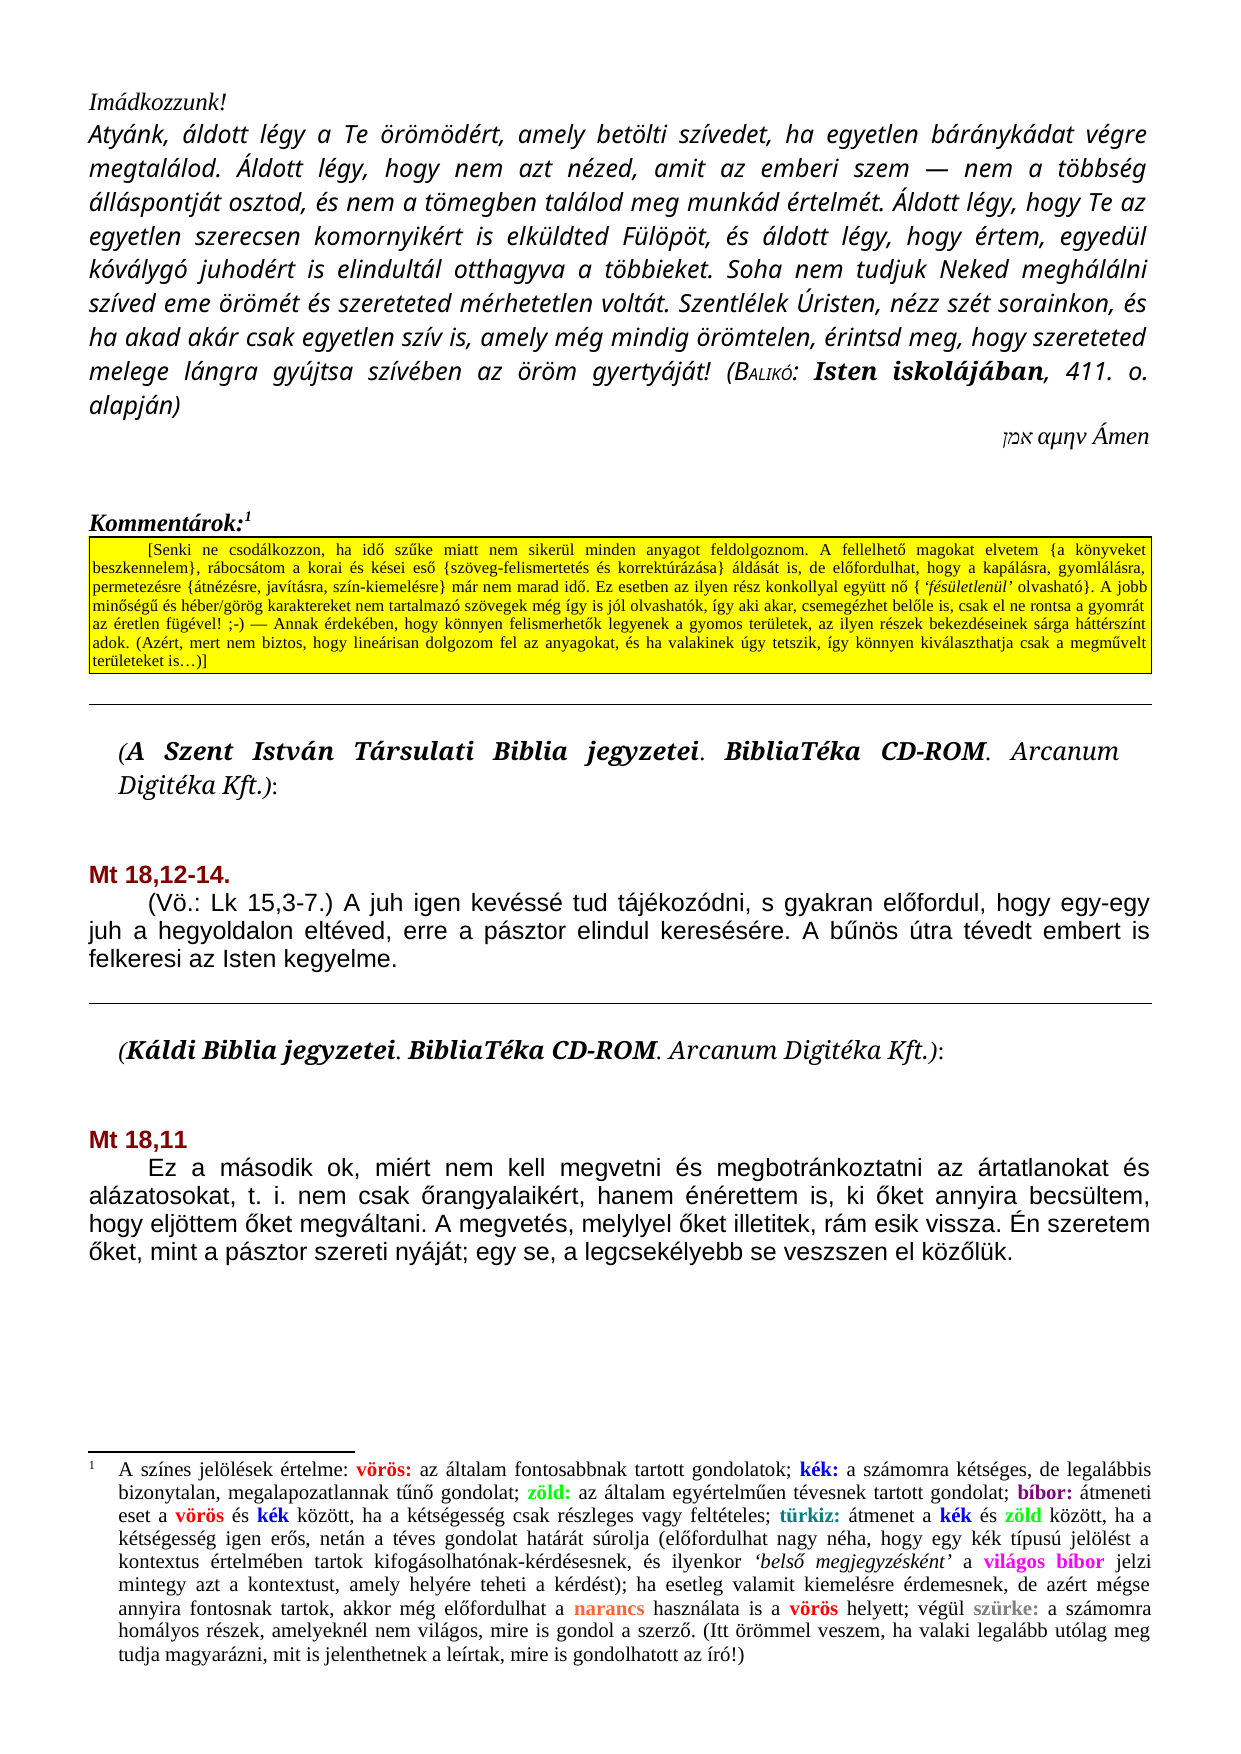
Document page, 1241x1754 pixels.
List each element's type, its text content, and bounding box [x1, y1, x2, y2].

text אמן αμην Ámen [88, 422, 1152, 449]
text (Káldi Biblia jegyzetei. BibliaTéka CD-ROM. Arcanum Digitéka Kft.): [88, 1004, 1152, 1096]
text Mt 18,12-14. [88, 861, 1152, 889]
text A színes jelölések értelme: vörös: az általam fontosabbnak tartott gondolatok; kék: a számomra kétséges, de legalábbis bizonytalan, megalapozatlannak tűnő gondolat; zöld: az általam egyértelműen tévesnek tartott gondolat; bíbor: átmeneti eset a vörös és kék között, ha a kétségesség csak részleges vagy feltételes; türkiz: átmenet a kék és zöld között, ha a kétségesség igen erős, netán a téves gondolat határát súrolja (előfordulhat nagy néha, hogy egy kék típusú jelölést a kontextus értelmében tartok kifogásolhatónak-kérdésesnek, és ilyenkor ‘belső megjegyzésként’ a világos bíbor jelzi mintegy azt a kontextust, amely helyére teheti a kérdést); ha esetleg valamit kiemelésre érdemesnek, de azért mégse annyira fontosnak tartok, akkor még előfordulhat a narancs használata is a vörös helyett; végül szürke: a számomra homályos részek, amelyeknél nem világos, mire is gondol a szerző. (Itt örömmel veszem, ha valaki legalább utólag meg tudja magyarázni, mit is jelenthetnek a leírtak, mire is gondolhatott az író!) [88, 1458, 1152, 1665]
text (Vö.: Lk 15,3-7.) A juh igen kevéssé tud tájékozódni, s gyakran előfordul, hogy egy-egy juh a hegyoldalon eltéved, erre a pásztor elindul keresésére. A bűnös útra tévedt embert is felkeresi az Isten kegyelme. [88, 889, 1152, 973]
text Imádkozzunk! [88, 88, 1152, 116]
text (A Szent István Társulati Biblia jegyzetei. BibliaTéka CD-ROM. Arcanum Digitéka Kft.): [88, 705, 1152, 831]
text Atyánk, áldott légy a Te örömödért, amely betölti szívedet, ha egyetlen báránykádat végre megtalálod. Áldott légy, hogy nem azt nézed, amit az emberi szem — nem a többség álláspontját osztod, és nem a tömegben találod meg munkád értelmét. Áldott légy, hogy Te az egyetlen szerecsen komornyikért is elküldted Fülöpöt, és áldott légy, hogy értem, egyedül kóválygó juhodért is elindultál otthagyva a többieket. Soha nem tudjuk Neked meghálálni szíved eme örömét és szereteted mérhetetlen voltát. Szentlélek Úristen, nézz szét sorainkon, és ha akad akár csak egyetlen szív is, amely még mindig örömtelen, érintsd meg, hogy szereteted melege lángra gyújtsa szívében az öröm gyertyáját! (Balikó: Isten iskolájában, 411. o. alapján) [88, 116, 1152, 422]
text Ez a második ok, miért nem kell megvetni és megbotránkoztatni az ártatlanokat és alázatosokat, t. i. nem csak őrangyalaikért, hanem énérettem is, ki őket annyira becsültem, hogy eljöttem őket megváltani. A megvetés, melylyel őket illetitek, rám esik vissza. Én szeretem őket, mint a pásztor szereti nyáját; egy se, a legcsekélyebb se veszszen el közőlük. [88, 1154, 1152, 1266]
text Mt 18,11 [88, 1126, 1152, 1154]
text [Senki ne csodálkozzon, ha idő szűke miatt nem sikerül minden anyagot feldolgoznom. A fellelhető magokat elvetem {a könyveket beszkennelem}, rábocsátom a korai és kései eső {szöveg-felismertetés és korrektúrázása} áldását is, de előfordulhat, hogy a kapálásra, gyomlálásra, permetezésre {átnézésre, javításra, szín-kiemelésre} már nem marad idő. Ez esetben az ilyen rész konkollyal együtt nő {‘fésületlenül’ olvasható}. A jobb minőségű és héber/görög karaktereket nem tartalmazó szövegek még így is jól olvashatók, így aki akar, csemegézhet belőle is, csak el ne rontsa a gyomrát az éretlen fügével! ;‑) ― Annak érdekében, hogy könnyen felismerhetők legyenek a gyomos területek, az ilyen részek bekezdéseinek sárga háttérszínt adok. (Azért, mert nem biztos, hogy lineárisan dolgozom fel az anyagokat, és ha valakinek úgy tetszik, így könnyen kiválaszthatja csak a megművelt területeket is…)] [90, 538, 1151, 673]
text Kommentárok: [88, 509, 1152, 536]
